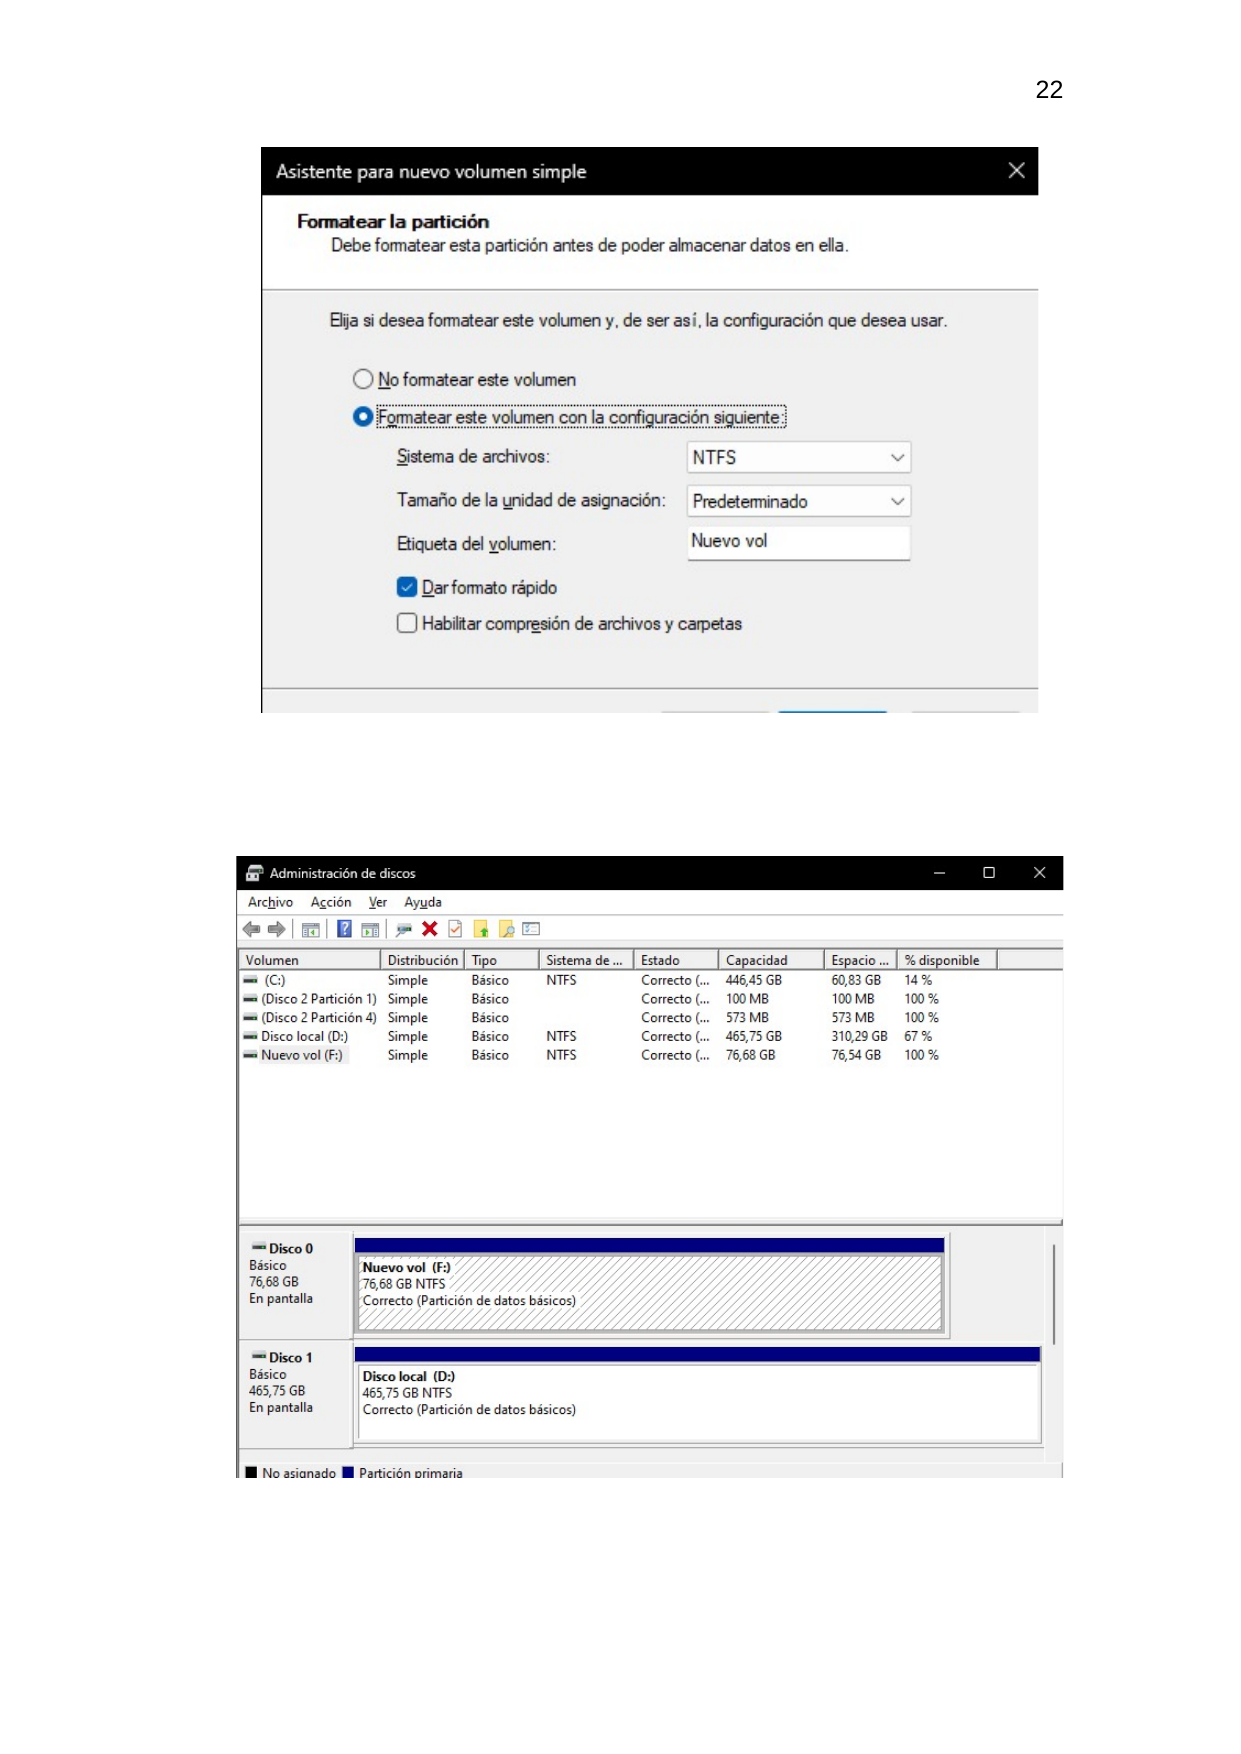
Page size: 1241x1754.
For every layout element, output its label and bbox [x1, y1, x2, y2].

picture [236, 856, 1064, 1478]
picture [261, 147, 1039, 713]
